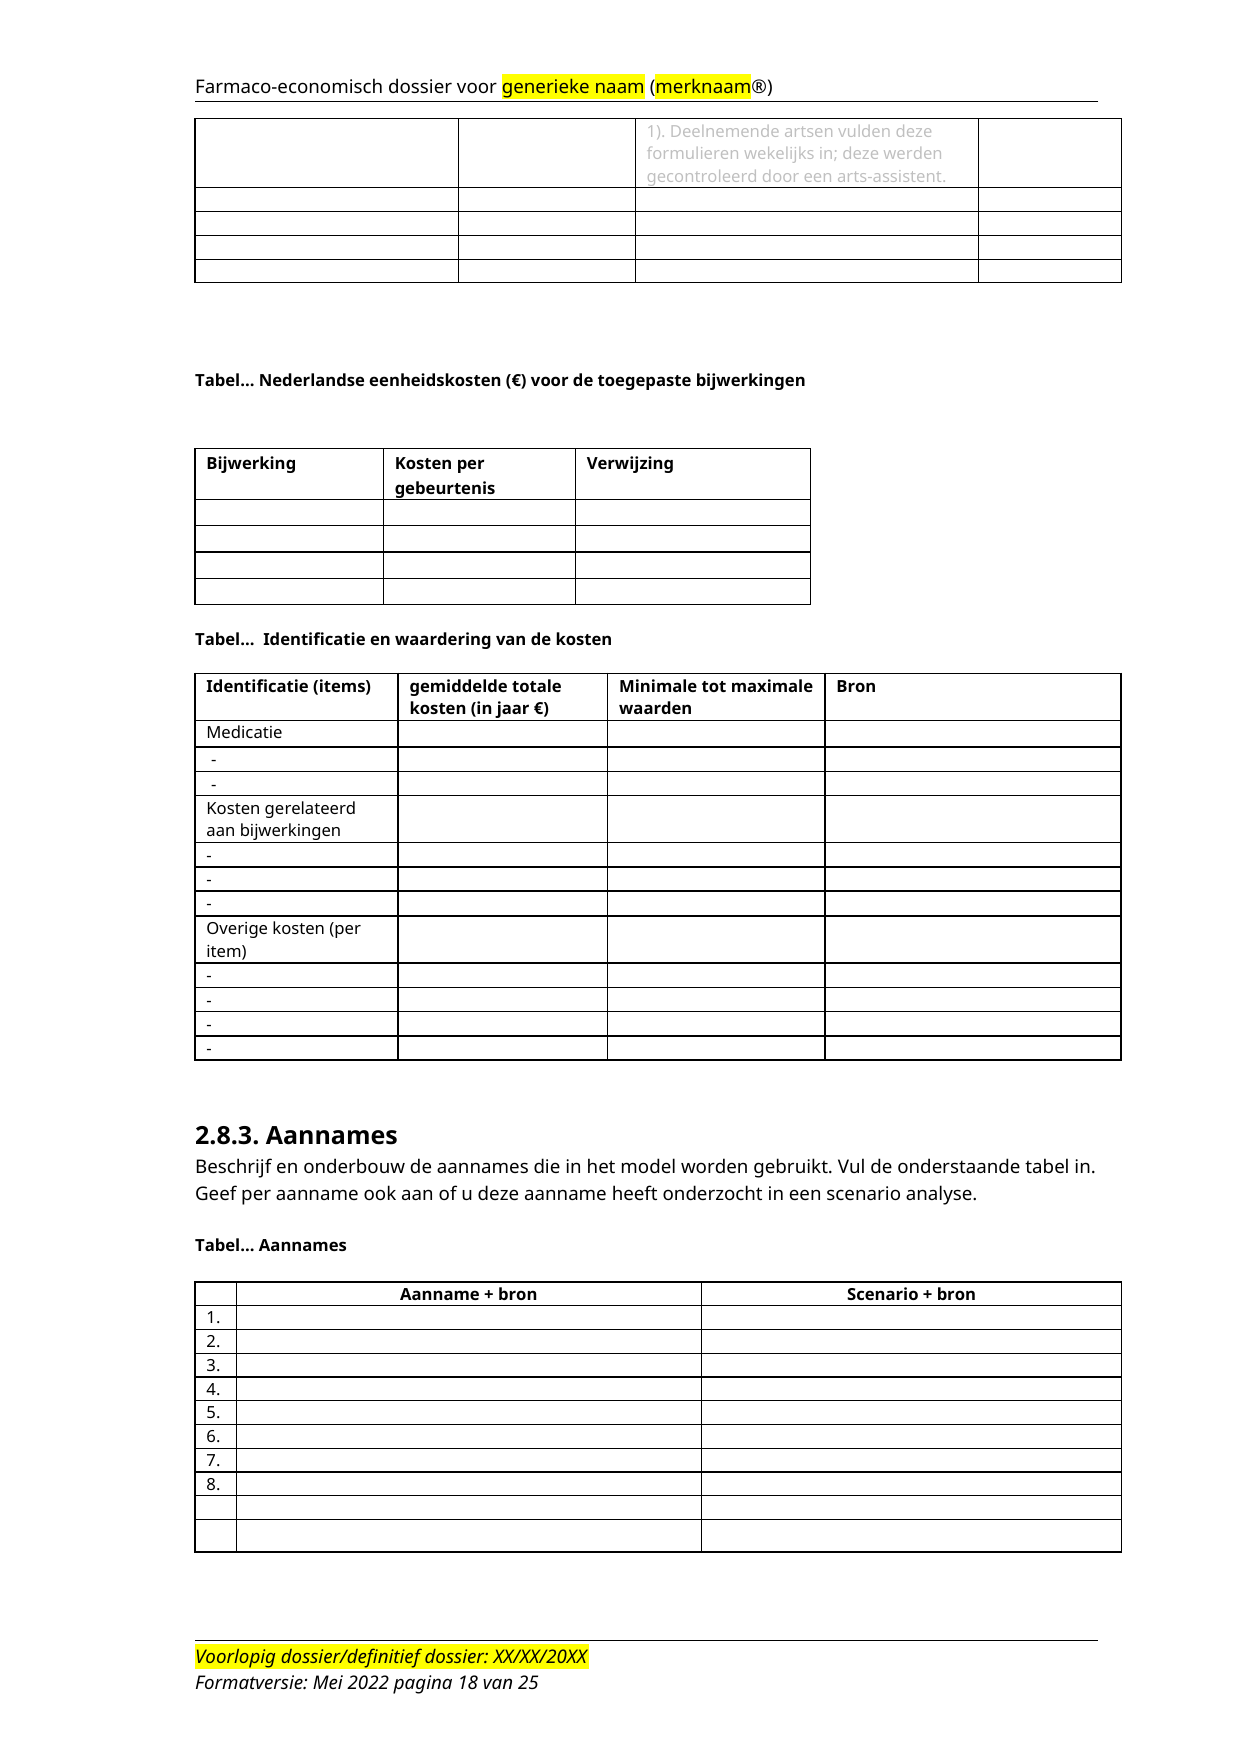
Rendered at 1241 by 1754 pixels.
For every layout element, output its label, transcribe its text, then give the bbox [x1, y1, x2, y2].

table_header Verwijzing [576, 449, 810, 499]
table_cell [196, 964, 397, 987]
table_header gemiddelde totale kosten (in jaar €) [399, 674, 607, 719]
table_cell [702, 1401, 1121, 1424]
table_cell [196, 1012, 397, 1035]
table_cell [196, 212, 458, 235]
table_cell [237, 1449, 701, 1471]
table_cell [399, 988, 607, 1011]
table_cell [196, 748, 397, 771]
table_cell [196, 1037, 397, 1059]
table_cell [979, 119, 1121, 187]
table_cell [399, 1037, 607, 1059]
table_cell [826, 796, 1120, 842]
table_header Aanname + bron [237, 1283, 701, 1305]
table_cell [608, 748, 824, 771]
table_cell [979, 236, 1121, 258]
table_cell [237, 1306, 701, 1329]
table_cell [702, 1378, 1121, 1400]
table_cell [608, 721, 824, 746]
table_cell [702, 1354, 1121, 1376]
table_cell [399, 1012, 607, 1035]
table_cell [459, 212, 635, 235]
table_cell [608, 917, 824, 962]
table_cell [399, 917, 607, 962]
text Tabel... Identificatie en waardering van de kosten [195, 627, 1098, 650]
table_cell [636, 188, 978, 211]
table_cell [608, 1037, 824, 1059]
table_cell [237, 1520, 701, 1551]
table_cell [196, 988, 397, 1011]
table_cell [576, 500, 810, 525]
table_cell [237, 1425, 701, 1448]
table_cell [608, 988, 824, 1011]
table_cell [459, 260, 635, 282]
table_cell [399, 796, 607, 842]
table_cell [826, 721, 1120, 746]
table_header Minimale tot maximale waarden [608, 674, 824, 719]
table_cell [608, 772, 824, 795]
table_cell [196, 188, 458, 211]
table_cell [576, 526, 810, 551]
table_cell [384, 553, 575, 577]
table_cell 5. [196, 1401, 236, 1424]
table_cell [237, 1354, 701, 1376]
table_cell [196, 260, 458, 282]
table_cell [636, 236, 978, 258]
table_header Scenario + bron [702, 1283, 1121, 1305]
table_cell 1). Deelnemende artsen vulden deze formulieren wekelijks in; deze werden gecontroleerd door een arts-assistent. [636, 119, 978, 187]
table_cell [826, 964, 1120, 987]
table_cell [399, 721, 607, 746]
table_cell [399, 843, 607, 866]
table_cell [826, 843, 1120, 866]
table_cell [196, 1496, 236, 1519]
table_cell [196, 892, 397, 915]
table_cell 6. [196, 1425, 236, 1448]
table_cell 7. [196, 1449, 236, 1471]
table_cell [702, 1520, 1121, 1551]
table_cell [196, 579, 383, 603]
table_cell [979, 188, 1121, 211]
table_cell 8. [196, 1473, 236, 1495]
table_cell [702, 1330, 1121, 1353]
table_cell [608, 964, 824, 987]
table_cell [636, 260, 978, 282]
table_cell Medicatie [196, 721, 397, 746]
table_cell [702, 1473, 1121, 1495]
table_header Kosten per gebeurtenis [384, 449, 575, 499]
table_header Bijwerking [196, 449, 383, 499]
table_cell [979, 260, 1121, 282]
table_cell 3. [196, 1354, 236, 1376]
table_cell [237, 1378, 701, 1400]
table_cell [196, 236, 458, 258]
subtitle 2.8.3. Aannames [195, 1118, 1098, 1152]
text Tabel... Aannames [195, 1233, 1098, 1256]
table_cell [459, 188, 635, 211]
table_cell [702, 1496, 1121, 1519]
table_cell [237, 1473, 701, 1495]
table_cell [608, 868, 824, 890]
table_cell [237, 1496, 701, 1519]
table_cell [196, 500, 383, 525]
table_cell [826, 772, 1120, 795]
table_header Identificatie (items) [196, 674, 397, 719]
table_cell [196, 119, 458, 187]
table_cell [826, 1012, 1120, 1035]
table_cell [196, 553, 383, 577]
table_cell [826, 868, 1120, 890]
table_cell [399, 892, 607, 915]
table_cell [636, 212, 978, 235]
table_cell [702, 1306, 1121, 1329]
table_cell [399, 772, 607, 795]
table_cell [576, 579, 810, 603]
table_cell [459, 236, 635, 258]
table_cell [399, 964, 607, 987]
table_cell [608, 796, 824, 842]
table_cell [608, 843, 824, 866]
table_header [196, 1283, 236, 1305]
table_cell Kosten gerelateerd aan bijwerkingen [196, 796, 397, 842]
table_cell [399, 868, 607, 890]
table_cell [979, 212, 1121, 235]
table_cell [237, 1401, 701, 1424]
table_cell [196, 843, 397, 866]
table_cell [399, 748, 607, 771]
table_cell [237, 1330, 701, 1353]
table_cell [826, 988, 1120, 1011]
table_header Bron [826, 674, 1120, 719]
table_cell 4. [196, 1378, 236, 1400]
table_cell [826, 748, 1120, 771]
table_cell [459, 119, 635, 187]
table_cell [608, 1012, 824, 1035]
table_cell 2. [196, 1330, 236, 1353]
table_cell [384, 500, 575, 525]
table_cell [196, 1520, 236, 1551]
table_cell [196, 772, 397, 795]
table_cell [826, 1037, 1120, 1059]
table_cell Overige kosten (per item) [196, 917, 397, 962]
table_cell [702, 1425, 1121, 1448]
text Beschrijf en onderbouw de aannames die in het model worden gebruikt. Vul de onderstaande tabel in. Geef per aanname ook aan of u deze aanname heeft onderzocht in een scenario analyse. [195, 1152, 1098, 1206]
table_cell [608, 892, 824, 915]
table_cell [826, 892, 1120, 915]
subtitle Tabel... Nederlandse eenheidskosten (€) voor de toegepaste bijwerkingen [195, 369, 1098, 391]
table_cell [826, 917, 1120, 962]
table_cell [384, 579, 575, 603]
table_cell 1. [196, 1306, 236, 1329]
table_cell [196, 868, 397, 890]
table_cell [384, 526, 575, 551]
table_cell [702, 1449, 1121, 1471]
table_cell [196, 526, 383, 551]
table_cell [576, 553, 810, 577]
